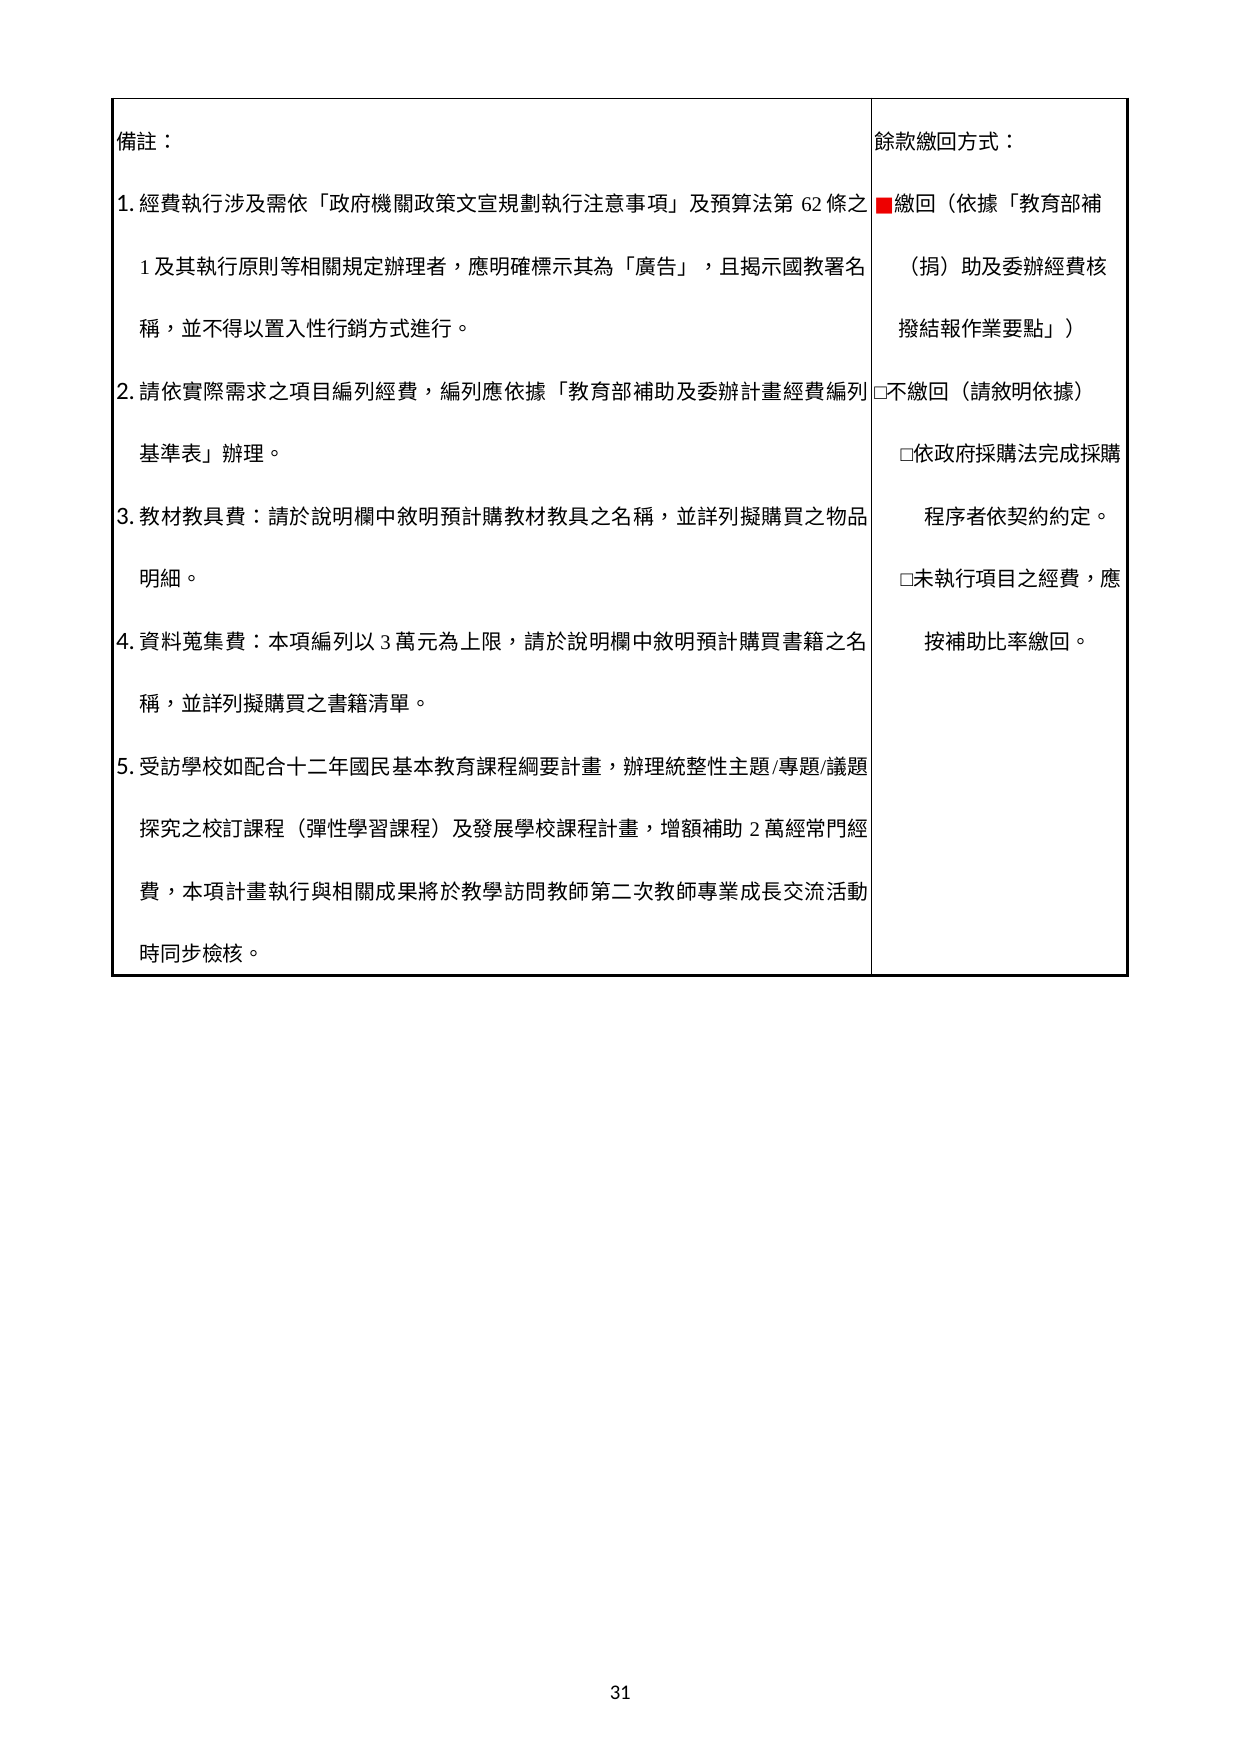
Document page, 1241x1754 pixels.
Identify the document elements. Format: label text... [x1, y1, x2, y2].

table_cell 餘款繳回方式： ■繳回（依據「教育部補（捐）助及委辦經費核撥結報作業要點」） □不繳回（請敘明依據） □依政府採購法完成採購程序者依契約約定。 □未執行項目之經費，應按補助比率繳回。 [872, 99, 1126, 973]
table_cell 備註： 經費執行涉及需依「政府機關政策文宣規劃執行注意事項」及預算法第62條之1及其執行原則等相關規定辦理者，應明確標示其為「廣告」，且揭示國教署名稱，並不得以置入性行銷方式進行。 請依實際需求之項目編列經費，編列應依據「教育部補助及委辦計畫經費編列基準表」辦理。 教材教具費：請於說明欄中敘明預計購教材教具之名稱，並詳列擬購買之物品明細。 資料蒐集費：本項編列以3萬元為上限，請於說明欄中敘明預計購買書籍之名稱，並詳列擬購買之書籍清單。 受訪學校如配合十二年國民基本教育課程綱要計畫，辦理統整性主題/專題/議題探究之校訂課程（彈性學習課程）及發展學校課程計畫，增額補助2萬經常門經費，本項計畫執行與相關成果將於教學訪問教師第二次教師專業成長交流活動時同步檢核。 [114, 99, 871, 973]
